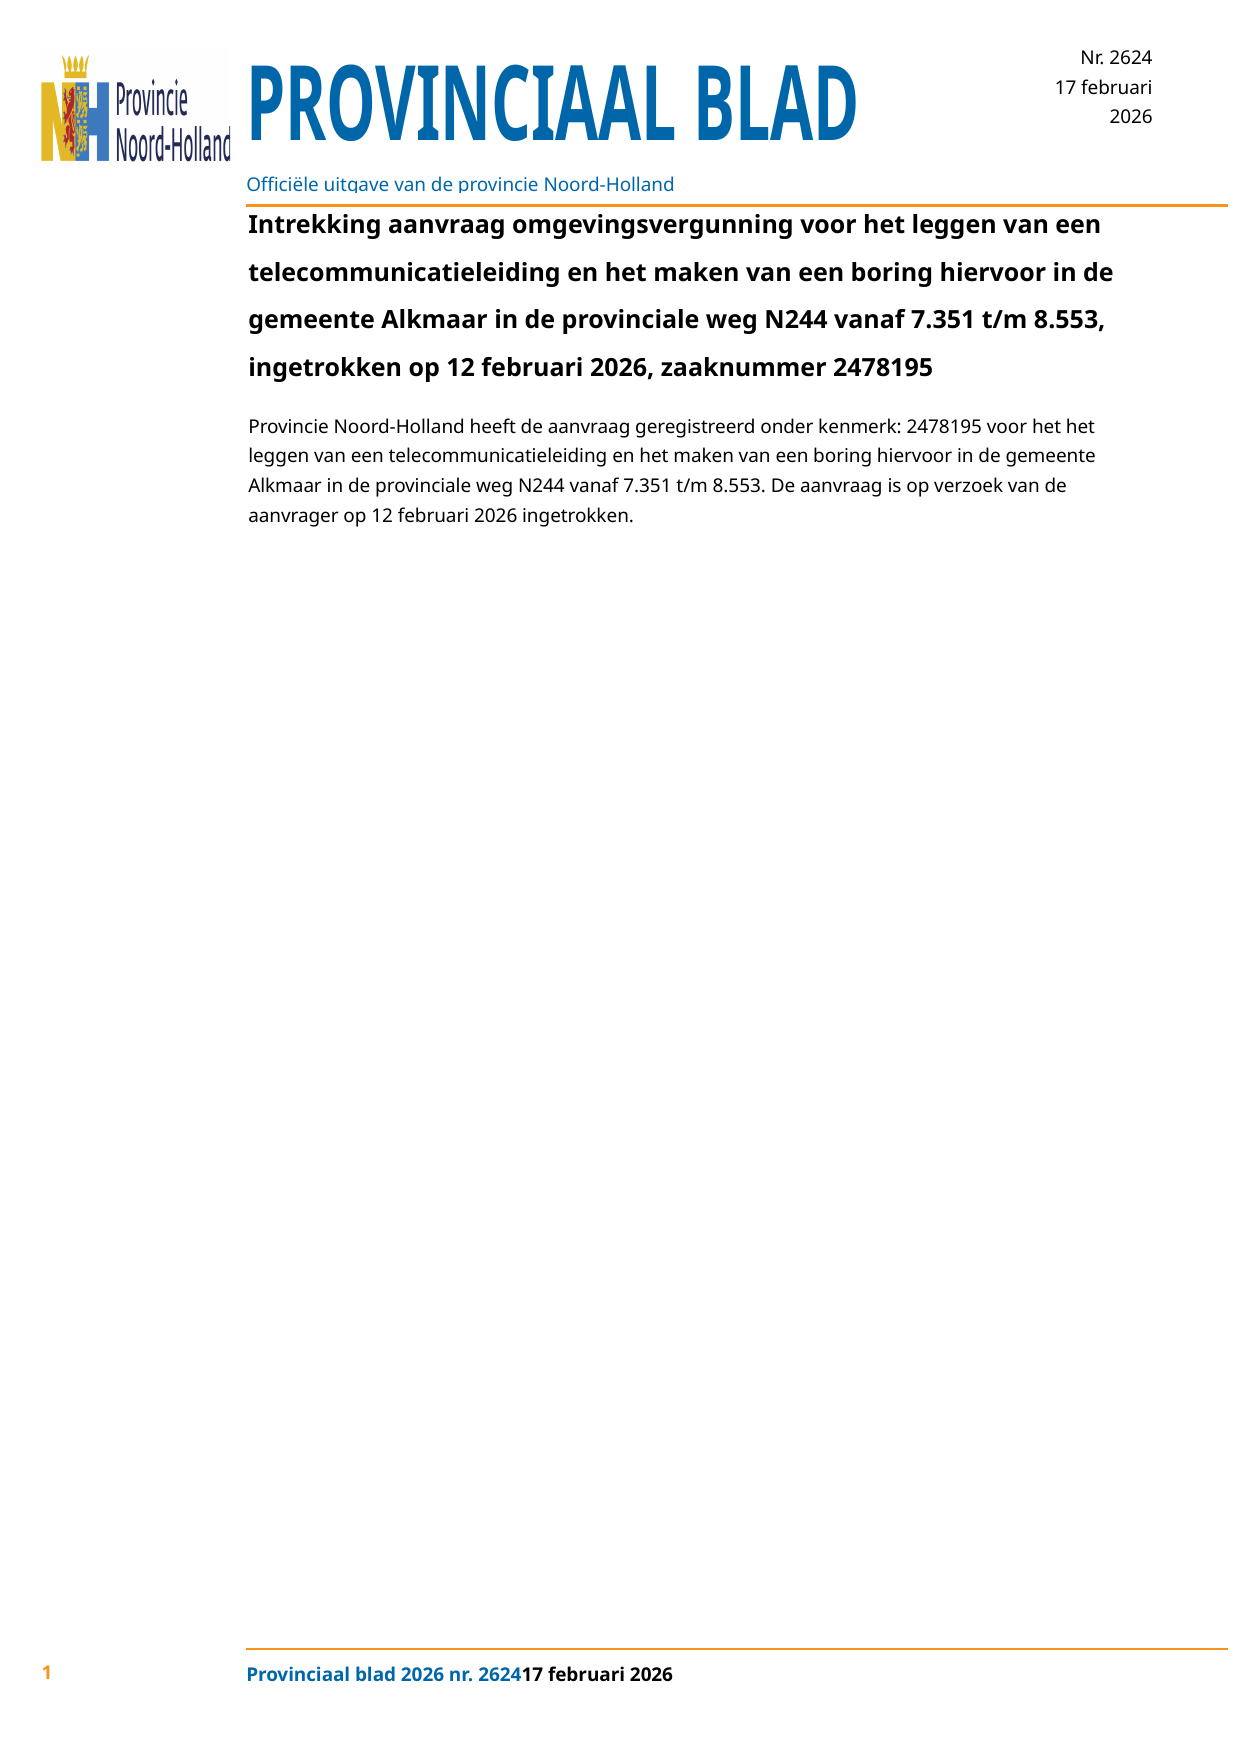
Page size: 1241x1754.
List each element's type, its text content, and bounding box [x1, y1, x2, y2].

text Intrekking aanvraag omgevingsvergunning voor het leggen van een telecommunicatieleiding en het maken van een boring hiervoor in de gemeente Alkmaar in de provinciale weg N244 vanaf 7.351 t/m 8.553, ingetrokken op 12 februari 2026, zaaknummer 2478195 [248, 207, 1152, 384]
picture [41, 47, 231, 172]
text Provincie Noord-Holland heeft de aanvraag geregistreerd onder kenmerk: 2478195 voor het het leggen van een telecommunicatieleiding en het maken van een boring hiervoor in de gemeente Alkmaar in de provinciale weg N244 vanaf 7.351 t/m 8.553. De aanvraag is op verzoek van de aanvrager op 12 februari 2026 ingetrokken. [248, 413, 1152, 528]
